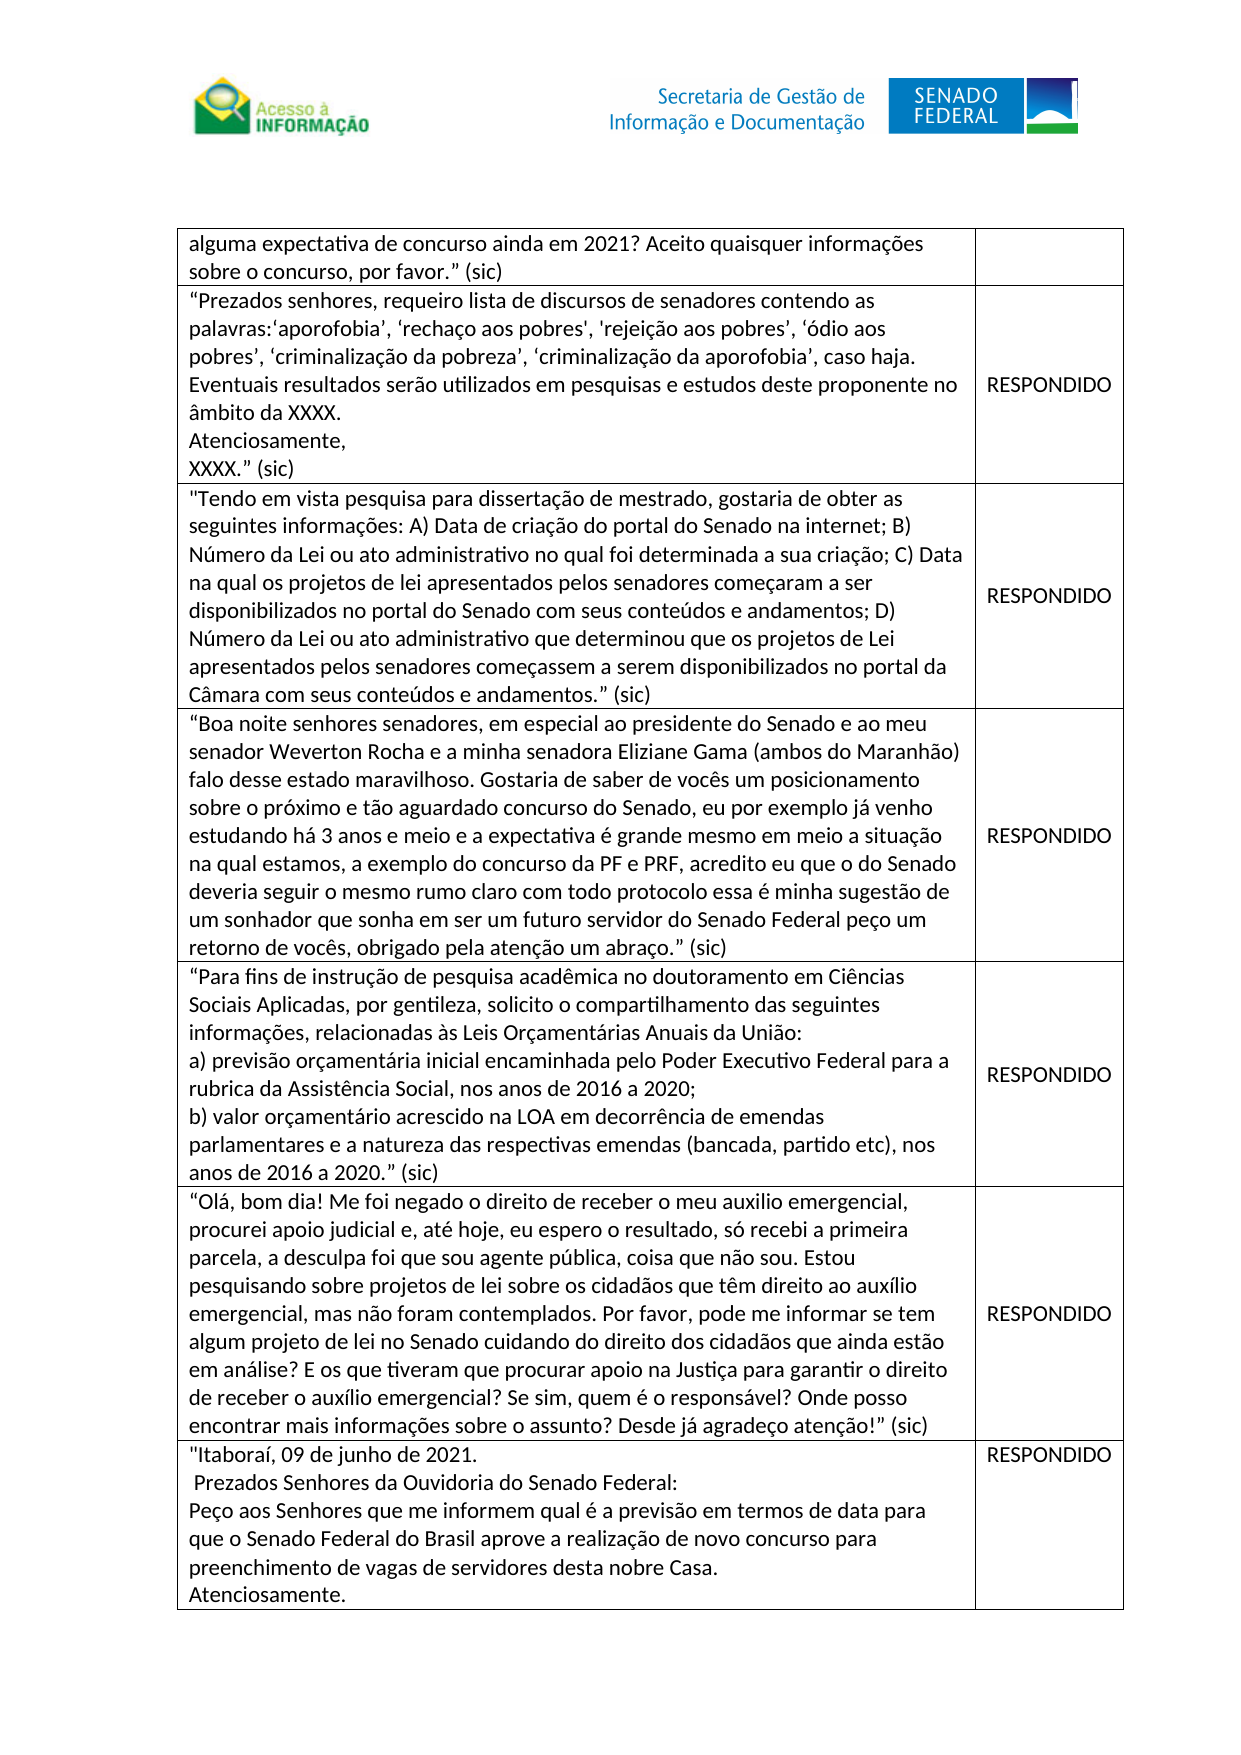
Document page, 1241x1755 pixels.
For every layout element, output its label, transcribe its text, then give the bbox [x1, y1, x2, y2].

table_cell "Tendo em vista pesquisa para dissertação de mestrado, gostaria de obter as seguintes informações: A) Data de criação do portal do Senado na internet; B) Número da Lei ou ato administrativo no qual foi determinada a sua criação; C) Data na qual os projetos de lei apresentados pelos senadores começaram a ser disponibilizados no portal do Senado com seus conteúdos e andamentos; D) Número da Lei ou ato administrativo que determinou que os projetos de Lei apresentados pelos senadores começassem a serem disponibilizados no portal da Câmara com seus conteúdos e andamentos.” (sic) [178, 484, 975, 708]
table_cell [976, 229, 1123, 285]
table_cell RESPONDIDO [976, 1441, 1123, 1609]
table_cell “Prezados senhores, requeiro lista de discursos de senadores contendo as palavras:‘aporofobia’, ‘rechaço aos pobres', 'rejeição aos pobres’, ‘ódio aos pobres’, ‘criminalização da pobreza’, ‘criminalização da aporofobia’, caso haja. Eventuais resultados serão utilizados em pesquisas e estudos deste proponente no âmbito da XXXX. Atenciosamente, XXXX.” (sic) [178, 286, 975, 483]
table_cell “Olá, bom dia! Me foi negado o direito de receber o meu auxilio emergencial, procurei apoio judicial e, até hoje, eu espero o resultado, só recebi a primeira parcela, a desculpa foi que sou agente pública, coisa que não sou. Estou pesquisando sobre projetos de lei sobre os cidadãos que têm direito ao auxílio emergencial, mas não foram contemplados. Por favor, pode me informar se tem algum projeto de lei no Senado cuidando do direito dos cidadãos que ainda estão em análise? E os que tiveram que procurar apoio na Justiça para garantir o direito de receber o auxílio emergencial? Se sim, quem é o responsável? Onde posso encontrar mais informações sobre o assunto? Desde já agradeço atenção!” (sic) [178, 1187, 975, 1439]
table_cell alguma expectativa de concurso ainda em 2021? Aceito quaisquer informações sobre o concurso, por favor.” (sic) [178, 229, 975, 285]
table_cell RESPONDIDO [976, 1187, 1123, 1439]
table_cell "Itaboraí, 09 de junho de 2021. Prezados Senhores da Ouvidoria do Senado Federal: Peço aos Senhores que me informem qual é a previsão em termos de data para que o Senado Federal do Brasil aprove a realização de novo concurso para preenchimento de vagas de servidores desta nobre Casa. Atenciosamente. [178, 1441, 975, 1609]
table_cell RESPONDIDO [976, 709, 1123, 961]
table_cell “Boa noite senhores senadores, em especial ao presidente do Senado e ao meu senador Weverton Rocha e a minha senadora Eliziane Gama (ambos do Maranhão) falo desse estado maravilhoso. Gostaria de saber de vocês um posicionamento sobre o próximo e tão aguardado concurso do Senado, eu por exemplo já venho estudando há 3 anos e meio e a expectativa é grande mesmo em meio a situação na qual estamos, a exemplo do concurso da PF e PRF, acredito eu que o do Senado deveria seguir o mesmo rumo claro com todo protocolo essa é minha sugestão de um sonhador que sonha em ser um futuro servidor do Senado Federal peço um retorno de vocês, obrigado pela atenção um abraço.” (sic) [178, 709, 975, 961]
table_cell “Para fins de instrução de pesquisa acadêmica no doutoramento em Ciências Sociais Aplicadas, por gentileza, solicito o compartilhamento das seguintes informações, relacionadas às Leis Orçamentárias Anuais da União: a) previsão orçamentária inicial encaminhada pelo Poder Executivo Federal para a rubrica da Assistência Social, nos anos de 2016 a 2020; b) valor orçamentário acrescido na LOA em decorrência de emendas parlamentares e a natureza das respectivas emendas (bancada, partido etc), nos anos de 2016 a 2020.” (sic) [178, 962, 975, 1186]
table_cell RESPONDIDO [976, 962, 1123, 1186]
table_cell RESPONDIDO [976, 286, 1123, 483]
table_cell RESPONDIDO [976, 484, 1123, 708]
